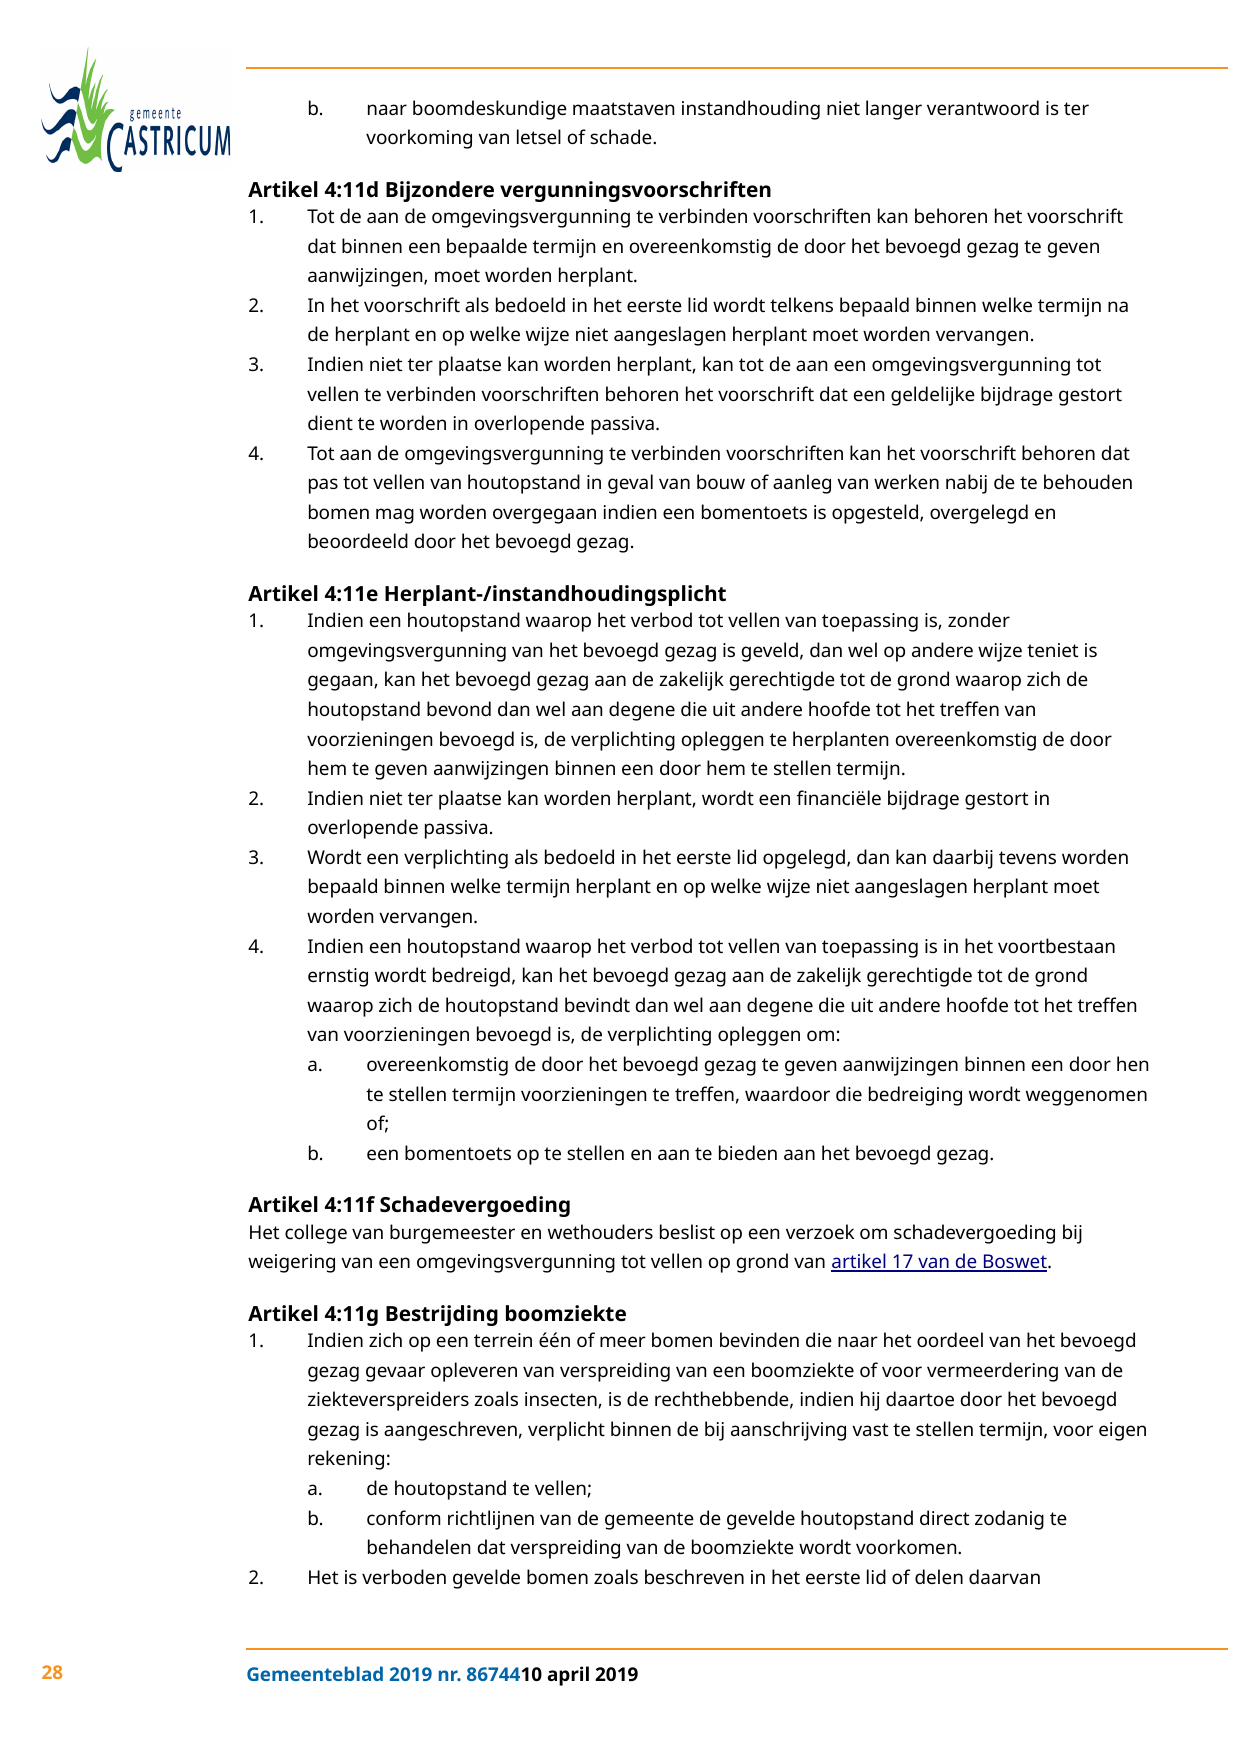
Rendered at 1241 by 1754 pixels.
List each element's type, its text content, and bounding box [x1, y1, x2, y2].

list Indien een houtopstand waarop het verbod tot vellen van toepassing is in het voortbestaan ernstig wordt bedreigd, kan het bevoegd gezag aan de zakelijk gerechtigde tot de grond waarop zich de houtopstand bevindt dan wel aan degene die uit andere hoofde tot het treffen van voorzieningen bevoegd is, de verplichting opleggen om: [248, 933, 1152, 1047]
text Artikel 4:11g Bestrijding boomziekte [248, 1299, 1152, 1327]
list Wordt een verplichting als bedoeld in het eerste lid opgelegd, dan kan daarbij tevens worden bepaald binnen welke termijn herplant en op welke wijze niet aangeslagen herplant moet worden vervangen. [248, 844, 1152, 929]
list Indien niet ter plaatse kan worden herplant, wordt een financiële bijdrage gestort in overlopende passiva. [248, 785, 1152, 840]
picture [41, 47, 231, 172]
text Het college van burgemeester en wethouders beslist op een verzoek om schadevergoeding bij weigering van een omgevingsvergunning tot vellen op grond van artikel 17 van de Boswet. [248, 1219, 1152, 1274]
list Indien zich op een terrein één of meer bomen bevinden die naar het oordeel van het bevoegd gezag gevaar opleveren van verspreiding van een boomziekte of voor vermeerdering van de ziekteverspreiders zoals insecten, is de rechthebbende, indien hij daartoe door het bevoegd gezag is aangeschreven, verplicht binnen de bij aanschrijving vast te stellen termijn, voor eigen rekening: [248, 1327, 1152, 1471]
list de houtopstand te vellen; [307, 1475, 1152, 1501]
list Het is verboden gevelde bomen zoals beschreven in het eerste lid of delen daarvan [248, 1564, 1152, 1590]
text Artikel 4:11e Herplant-/instandhoudingsplicht [248, 579, 1152, 607]
list een bomentoets op te stellen en aan te bieden aan het bevoegd gezag. [307, 1140, 1152, 1166]
text Artikel 4:11f Schadevergoeding [248, 1190, 1152, 1219]
list conform richtlijnen van de gemeente de gevelde houtopstand direct zodanig te behandelen dat verspreiding van de boomziekte wordt voorkomen. [307, 1505, 1152, 1560]
list Indien een houtopstand waarop het verbod tot vellen van toepassing is, zonder omgevingsvergunning van het bevoegd gezag is geveld, dan wel op andere wijze teniet is gegaan, kan het bevoegd gezag aan de zakelijk gerechtigde tot de grond waarop zich de houtopstand bevond dan wel aan degene die uit andere hoofde tot het treffen van voorzieningen bevoegd is, de verplichting opleggen te herplanten overeenkomstig de door hem te geven aanwijzingen binnen een door hem te stellen termijn. [248, 607, 1152, 781]
list In het voorschrift als bedoeld in het eerste lid wordt telkens bepaald binnen welke termijn na de herplant en op welke wijze niet aangeslagen herplant moet worden vervangen. [248, 292, 1152, 347]
text Artikel 4:11d Bijzondere vergunningsvoorschriften [248, 175, 1152, 203]
list Tot de aan de omgevingsvergunning te verbinden voorschriften kan behoren het voorschrift dat binnen een bepaalde termijn en overeenkomstig de door het bevoegd gezag te geven aanwijzingen, moet worden herplant. [248, 203, 1152, 288]
list Tot aan de omgevingsvergunning te verbinden voorschriften kan het voorschrift behoren dat pas tot vellen van houtopstand in geval van bouw of aanleg van werken nabij de te behouden bomen mag worden overgegaan indien een bomentoets is opgesteld, overgelegd en beoordeeld door het bevoegd gezag. [248, 440, 1152, 554]
list naar boomdeskundige maatstaven instandhouding niet langer verantwoord is ter voorkoming van letsel of schade. [307, 95, 1152, 150]
list overeenkomstig de door het bevoegd gezag te geven aanwijzingen binnen een door hen te stellen termijn voorzieningen te treffen, waardoor die bedreiging wordt weggenomen of; [307, 1051, 1152, 1136]
list Indien niet ter plaatse kan worden herplant, kan tot de aan een omgevingsvergunning tot vellen te verbinden voorschriften behoren het voorschrift dat een geldelijke bijdrage gestort dient te worden in overlopende passiva. [248, 351, 1152, 436]
